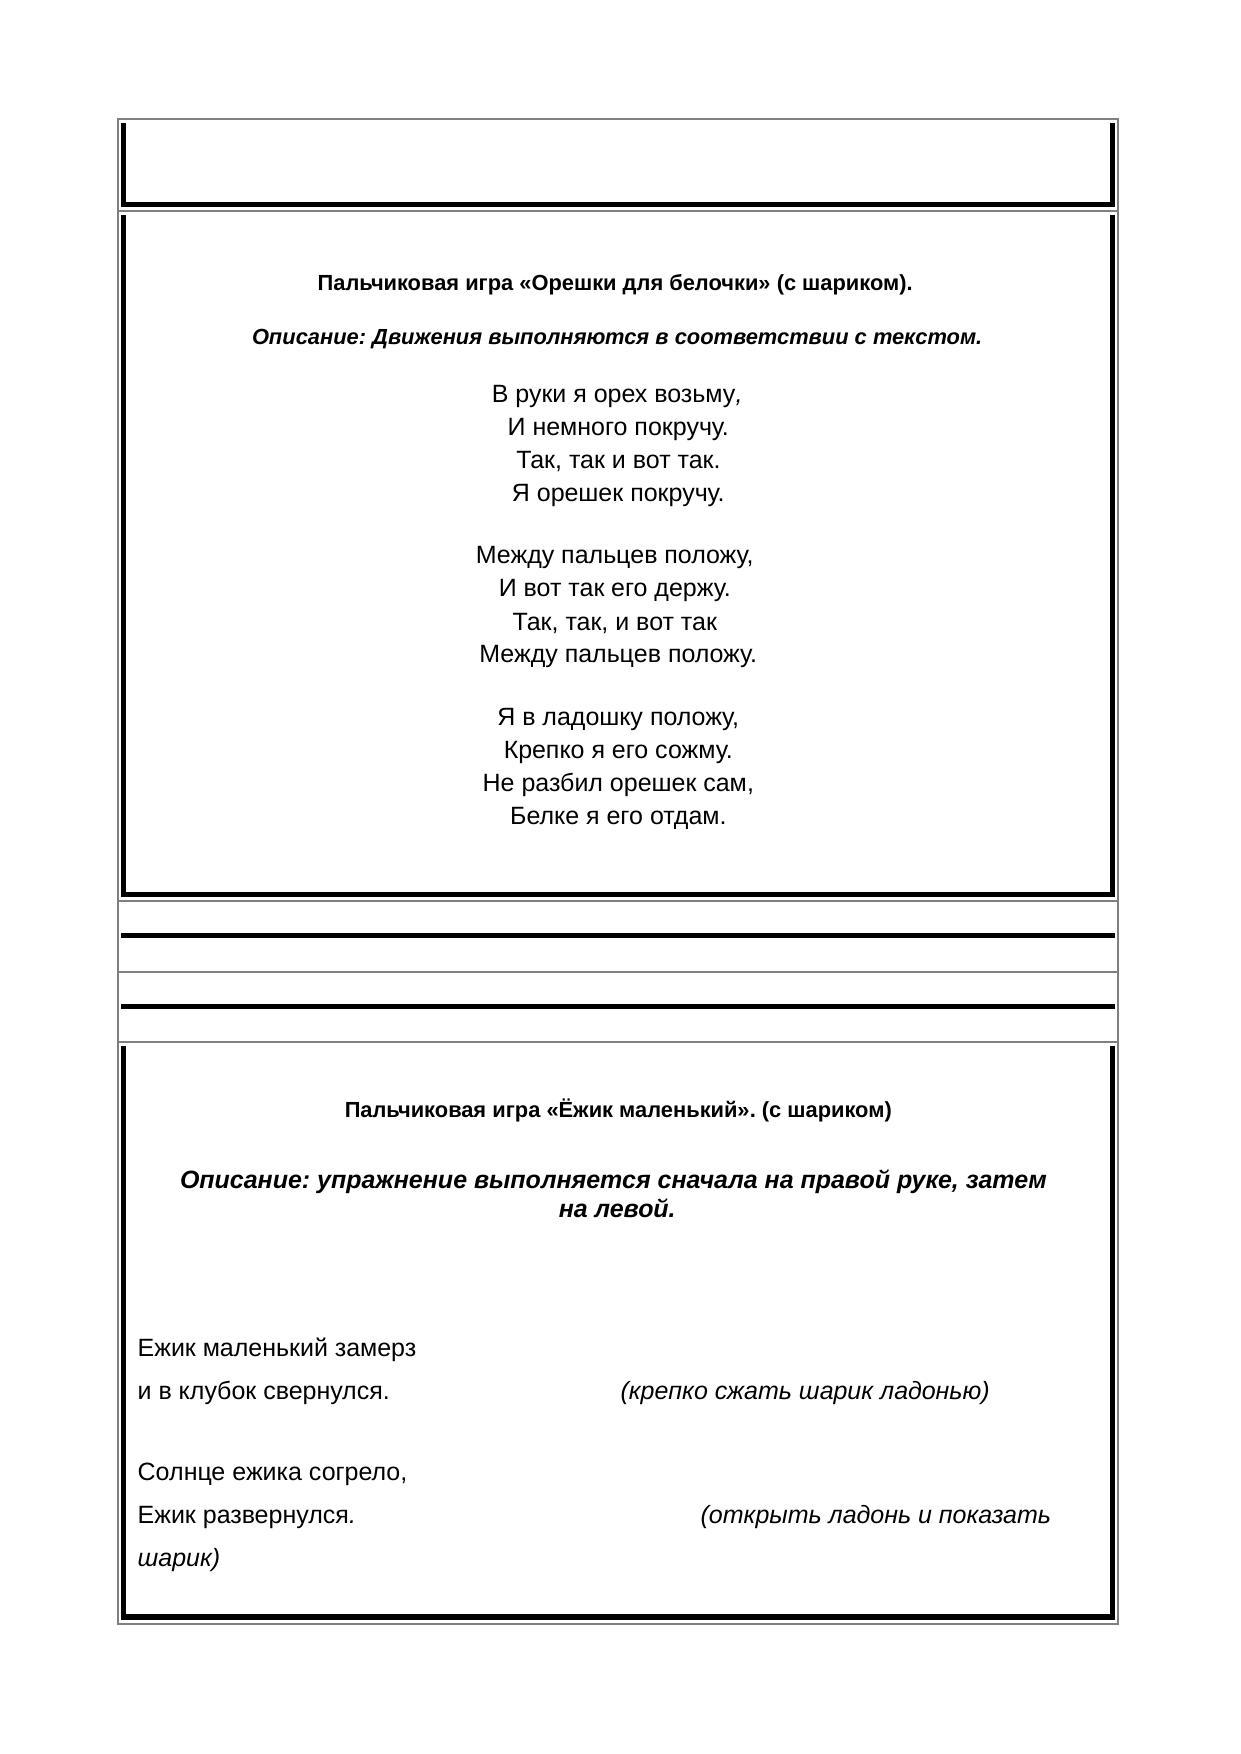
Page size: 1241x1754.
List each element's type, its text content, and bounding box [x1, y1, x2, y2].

table_cell Пальчиковая игра «Ёжик маленький». (с шариком) Описание: упражнение выполняется сначала на правой руке, затем на левой. Ежик маленький замерз и в клубок свернулся. (крепко сжать шарик ладонью) Солнце ежика согрело, Ежик развернулся. (открыть ладонь и показать шарик) [119, 1043, 1117, 1623]
table_cell [119, 973, 1117, 1041]
table_cell [119, 902, 1117, 971]
table_cell [119, 120, 1117, 210]
table_cell Пальчиковая игра «Орешки для белочки» (с шариком). Описание: Движения выполняются в соответствии с текстом. В руки я орех возьму, И немного покручу. Так, так и вот так. Я орешек покручу. Между пальцев положу, И вот так его держу. Так, так, и вот так Между пальцев положу. Я в ладошку положу, Крепко я его сожму. Не разбил орешек сам, Белке я его отдам. [119, 212, 1117, 900]
